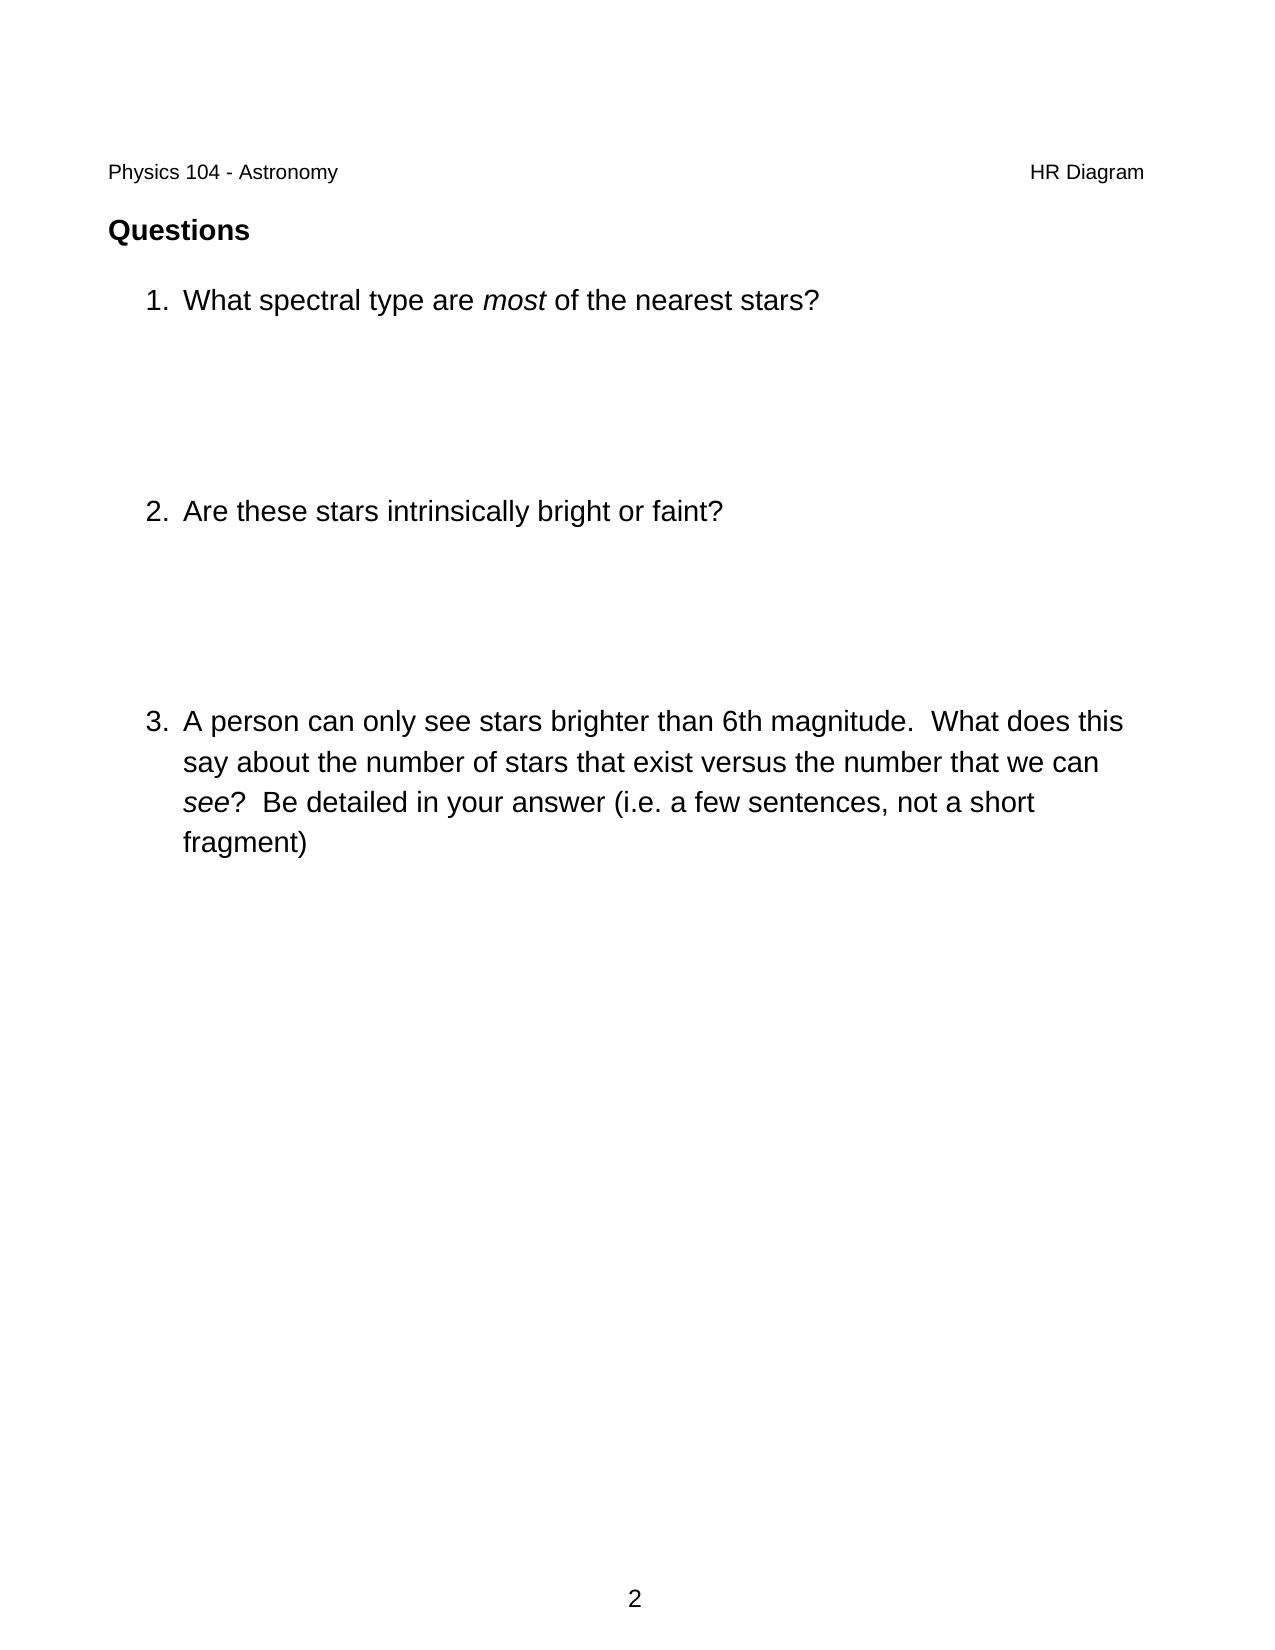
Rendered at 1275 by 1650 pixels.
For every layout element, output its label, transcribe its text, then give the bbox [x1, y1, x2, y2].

text Questions [108, 213, 1162, 246]
list What spectral type are most of the nearest stars? [145, 283, 1162, 317]
list A person can only see stars brighter than 6th magnitude. What does this say about the number of stars that exist versus the number that we can see? Be detailed in your answer (i.e. a few sentences, not a short fragment) [145, 704, 1162, 858]
list Are these stars intrinsically bright or faint? [145, 494, 1162, 527]
